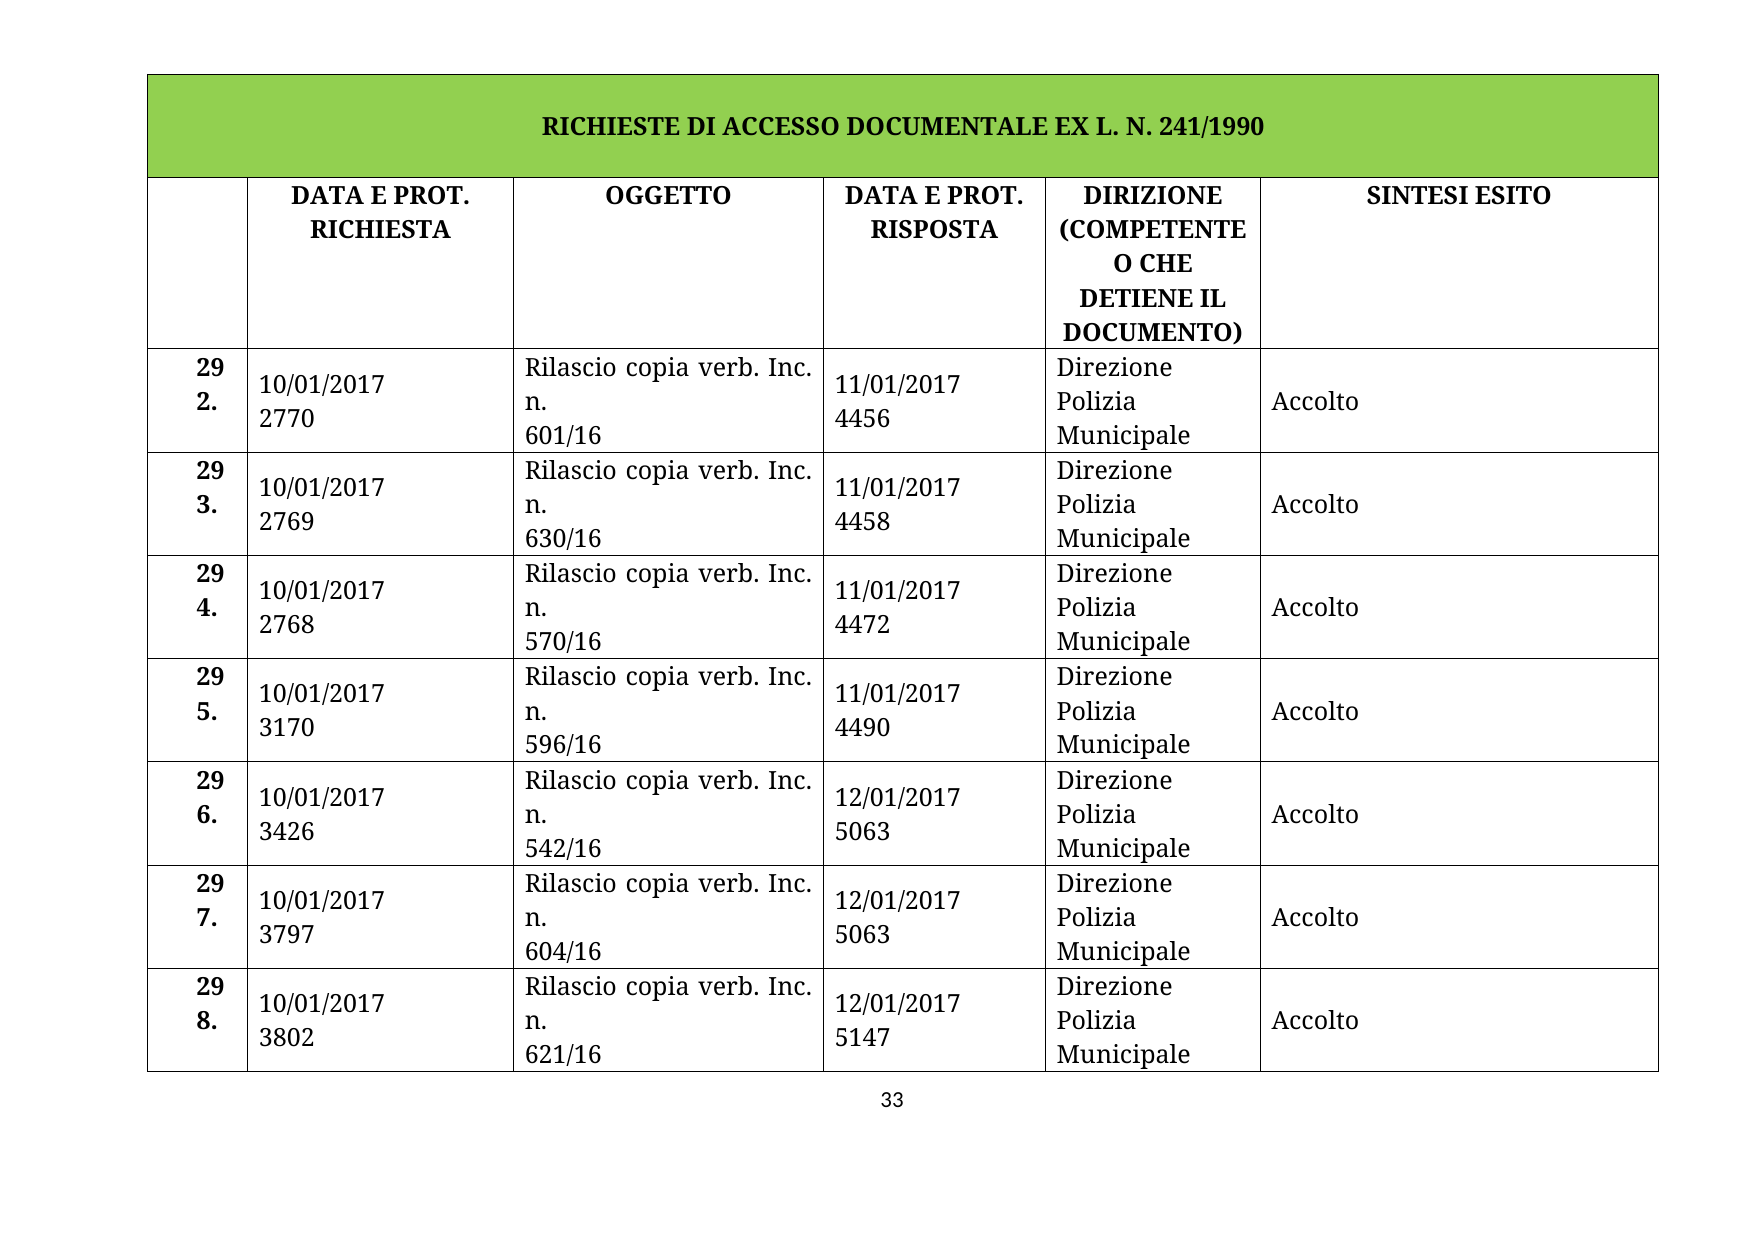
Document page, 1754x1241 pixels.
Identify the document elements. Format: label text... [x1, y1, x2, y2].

table_cell 12/01/2017 5147 [824, 969, 1045, 1071]
table_cell Direzione Polizia Municipale [1046, 453, 1260, 555]
table_cell [148, 556, 247, 658]
table_cell Rilascio copia verb. Inc. n. 604/16 [514, 866, 823, 968]
table_cell Rilascio copia verb. Inc. n. 601/16 [514, 349, 823, 452]
table_cell Accolto [1261, 556, 1658, 658]
table_cell Accolto [1261, 866, 1658, 968]
table_cell Direzione Polizia Municipale [1046, 349, 1260, 452]
table_cell Accolto [1261, 762, 1658, 864]
table_cell 10/01/2017 3797 [248, 866, 513, 968]
table_cell Direzione Polizia Municipale [1046, 556, 1260, 658]
table_cell 10/01/2017 3802 [248, 969, 513, 1071]
table_cell OGGETTO [514, 178, 823, 348]
table_cell 10/01/2017 2769 [248, 453, 513, 555]
table_cell Direzione Polizia Municipale [1046, 866, 1260, 968]
table_cell 11/01/2017 4456 [824, 349, 1045, 452]
table_cell 10/01/2017 3426 [248, 762, 513, 864]
table_cell [148, 762, 247, 864]
table_cell 10/01/2017 3170 [248, 659, 513, 761]
table_cell Rilascio copia verb. Inc. n. 570/16 [514, 556, 823, 658]
table_cell Accolto [1261, 349, 1658, 452]
table_cell DATA E PROT. RISPOSTA [824, 178, 1045, 348]
table_cell Rilascio copia verb. Inc. n. 542/16 [514, 762, 823, 864]
table_cell [148, 969, 247, 1071]
table_cell 10/01/2017 2770 [248, 349, 513, 452]
table_cell 11/01/2017 4490 [824, 659, 1045, 761]
table_cell 10/01/2017 2768 [248, 556, 513, 658]
table_cell Rilascio copia verb. Inc. n. 596/16 [514, 659, 823, 761]
table_cell [148, 453, 247, 555]
table_cell Accolto [1261, 453, 1658, 555]
table_cell [148, 659, 247, 761]
table_cell DATA E PROT. RICHIESTA [248, 178, 513, 348]
table_cell [148, 349, 247, 452]
table_cell 11/01/2017 4472 [824, 556, 1045, 658]
table_cell Accolto [1261, 659, 1658, 761]
table_cell Rilascio copia verb. Inc. n. 621/16 [514, 969, 823, 1071]
table_cell Accolto [1261, 969, 1658, 1071]
table_cell [148, 178, 247, 348]
table_cell 11/01/2017 4458 [824, 453, 1045, 555]
table_header RICHIESTE DI ACCESSO DOCUMENTALE EX L. N. 241/1990 [148, 75, 1658, 177]
table_cell Direzione Polizia Municipale [1046, 762, 1260, 864]
table_cell Rilascio copia verb. Inc. n. 630/16 [514, 453, 823, 555]
table_cell DIRIZIONE (COMPETENTE O CHE DETIENE IL DOCUMENTO) [1046, 178, 1260, 348]
table_cell [148, 866, 247, 968]
table_cell 12/01/2017 5063 [824, 866, 1045, 968]
table_cell SINTESI ESITO [1261, 178, 1658, 348]
table_cell Direzione Polizia Municipale [1046, 969, 1260, 1071]
table_cell Direzione Polizia Municipale [1046, 659, 1260, 761]
table_cell 12/01/2017 5063 [824, 762, 1045, 864]
